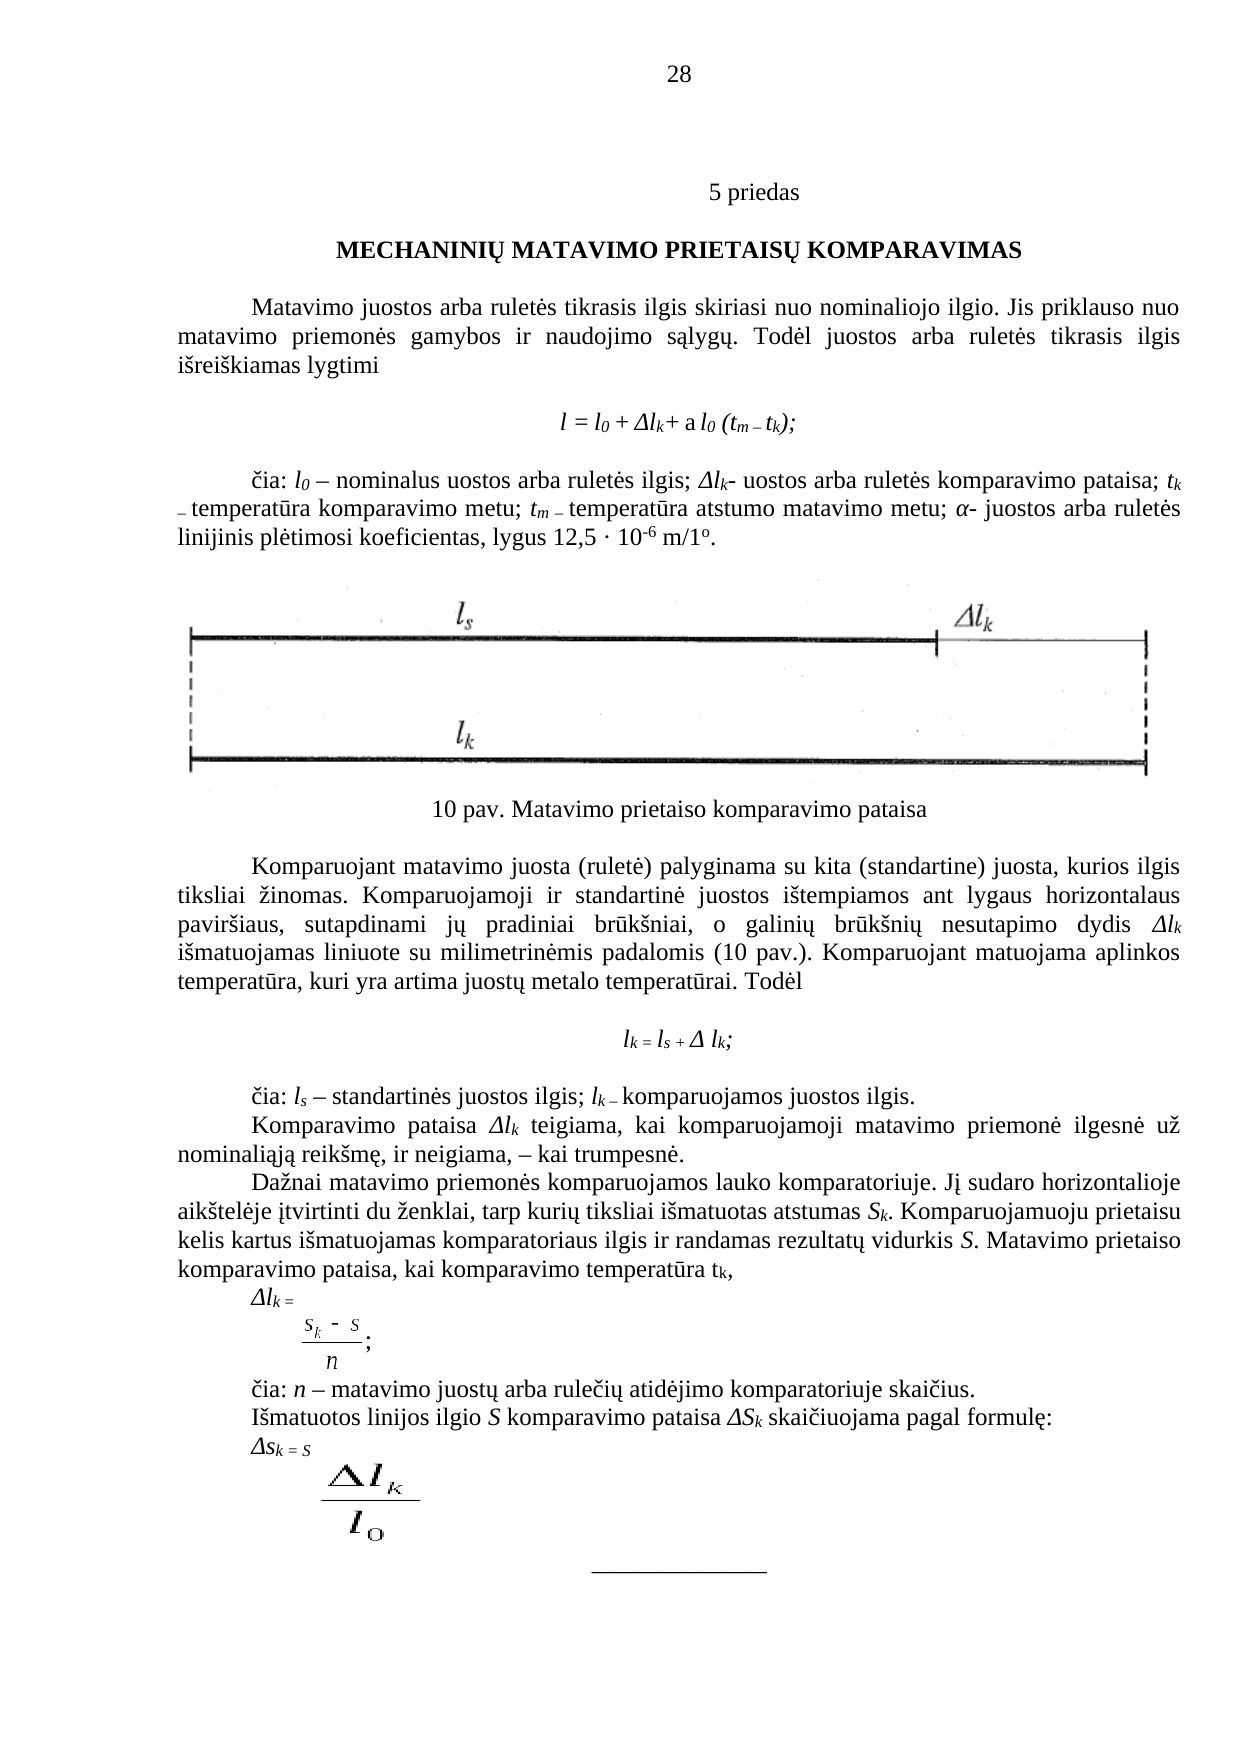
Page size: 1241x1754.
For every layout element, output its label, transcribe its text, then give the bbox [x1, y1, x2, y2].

text Dažnai matavimo priemonės komparuojamos lauko komparatoriuje. Jį sudaro horizontalioje aikštelėje įtvirtinti du ženklai, tarp kurių tiksliai išmatuotas atstumas Sk. Komparuojamuoju prietaisu kelis kartus išmatuojamas komparatoriaus ilgis ir randamas rezultatų vidurkis S. Matavimo prietaiso komparavimo pataisa, kai komparavimo temperatūra tk, [177, 1167, 1181, 1282]
text Δsk = S [177, 1431, 1181, 1547]
text Komparavimo pataisa Δlk teigiama, kai komparuojamoji matavimo priemonė ilgesnė už nominaliąją reikšmę, ir neigiama, – kai trumpesnė. [177, 1110, 1181, 1167]
text Komparuojant matavimo juosta (ruletė) palyginama su kita (standartine) juosta, kurios ilgis tiksliai žinomas. Komparuojamoji ir standartinė juostos ištempiamos ant lygaus horizontalaus paviršiaus, sutapdinami jų pradiniai brūkšniai, o galinių brūkšnių nesutapimo dydis Δlk išmatuojamas liniuote su milimetrinėmis padalomis (10 pav.). Komparuojant matuojama aplinkos temperatūra, kuri yra artima juostų metalo temperatūrai. Todėl [177, 851, 1181, 995]
text ______________ [177, 1547, 1181, 1576]
text 10 pav. Matavimo prietaiso komparavimo pataisa [177, 794, 1181, 822]
text 5 priedas [177, 177, 1181, 206]
text Mechaninių matavimo prietaisų komparavimas [177, 235, 1181, 263]
text lk = ls + Δ lk; [177, 1024, 1181, 1052]
text Išmatuotos linijos ilgio S komparavimo pataisa ΔSk skaičiuojama pagal formulę: [177, 1402, 1181, 1431]
text Matavimo juostos arba ruletės tikrasis ilgis skiriasi nuo nominaliojo ilgio. Jis priklauso nuo matavimo priemonės gamybos ir naudojimo sąlygų. Todėl juostos arba ruletės tikrasis ilgis išreiškiamas lygtimi [177, 292, 1181, 378]
text čia: n – matavimo juostų arba rulečių atidėjimo komparatoriuje skaičius. [177, 1374, 1181, 1402]
text l = l0 + Δlk+ a l0 (tm – tk); [177, 407, 1181, 436]
text čia: ls – standartinės juostos ilgis; lk – komparuojamos juostos ilgis. [177, 1081, 1181, 1110]
text čia: l0 – nominalus uostos arba ruletės ilgis; Δlk- uostos arba ruletės komparavimo pataisa; tk – temperatūra komparavimo metu; tm – temperatūra atstumo matavimo metu; α- juostos arba ruletės linijinis plėtimosi koeficientas, lygus 12,5 · 10-6 m/1o. [177, 465, 1181, 551]
text Δlk = [177, 1282, 1181, 1374]
